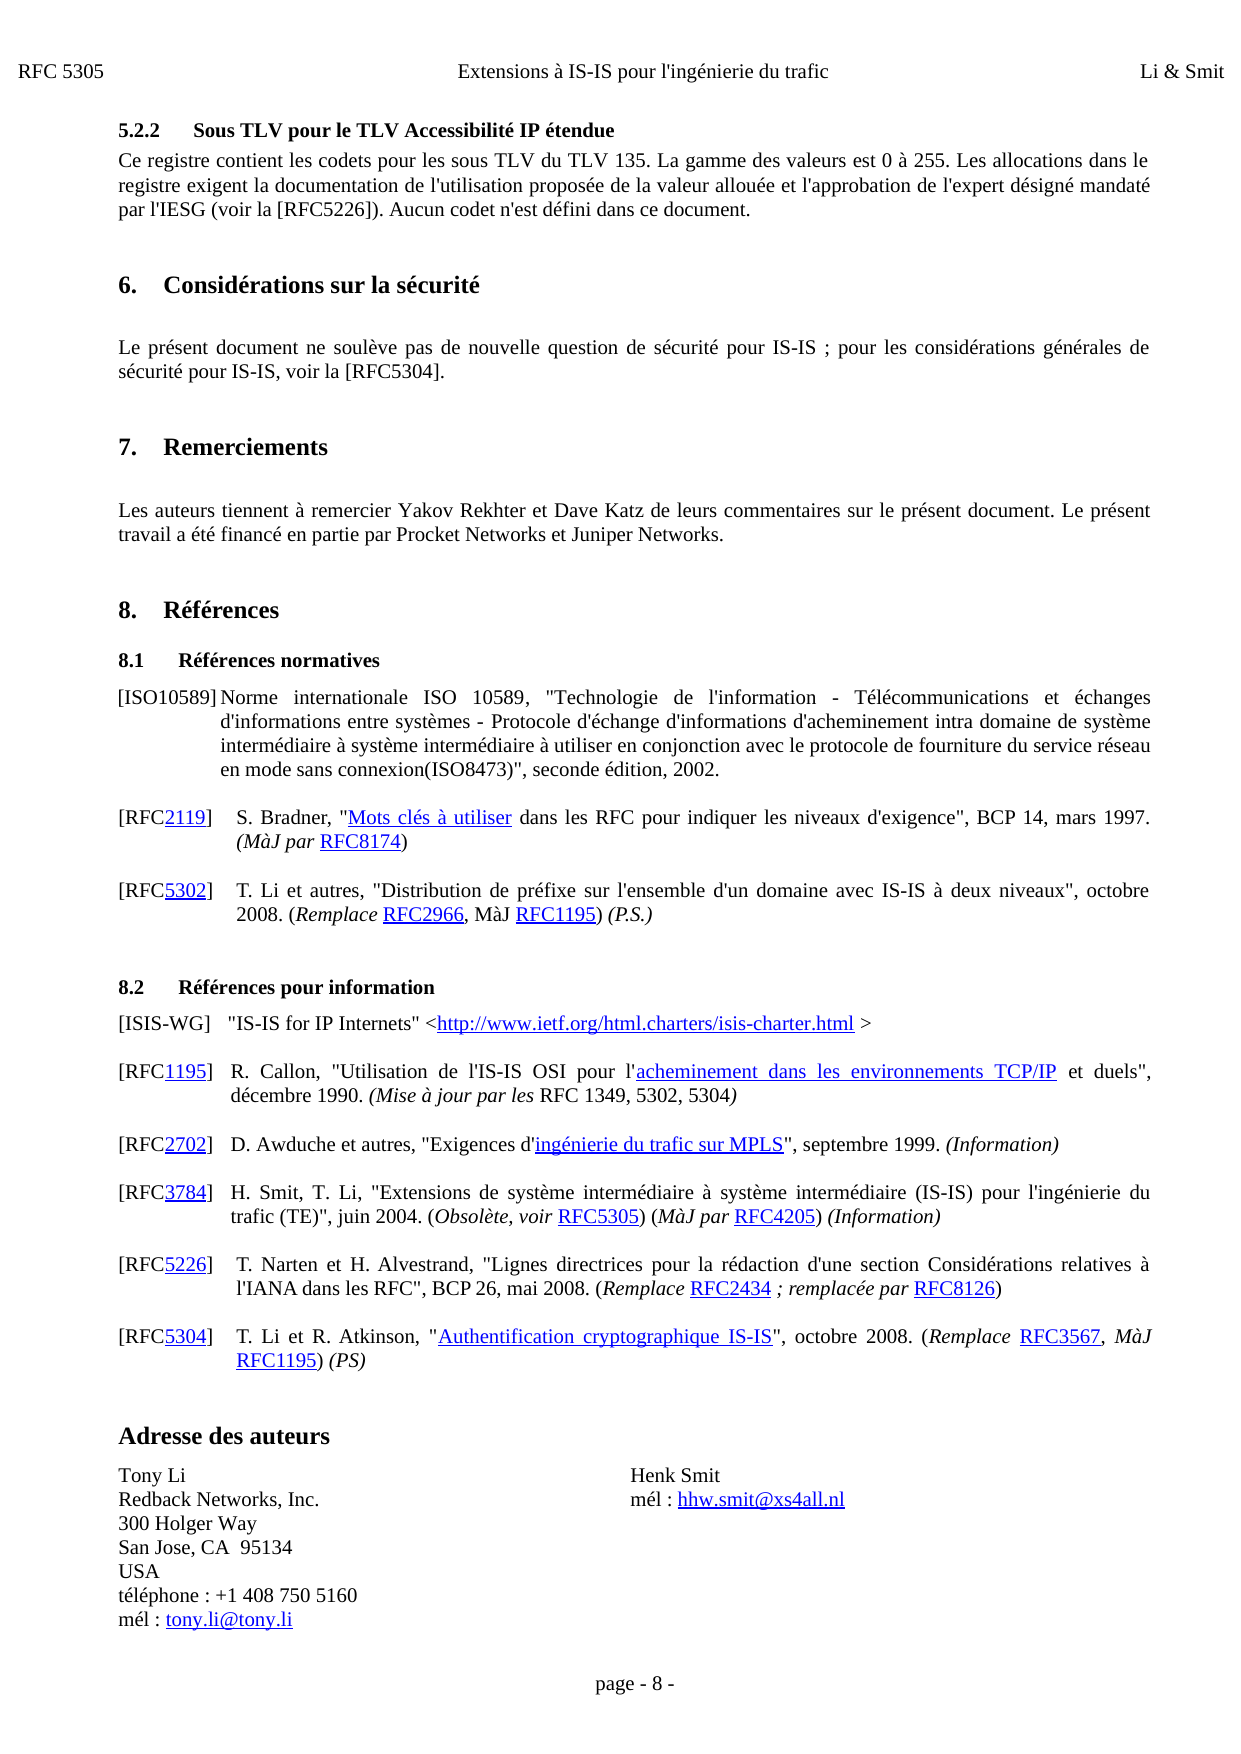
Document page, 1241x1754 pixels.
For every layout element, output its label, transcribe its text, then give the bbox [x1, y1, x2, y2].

text [RFC2702] D. Awduche et autres, "Exigences d'ingénierie du trafic sur MPLS", septembre 1999. (Information) [118, 1132, 1152, 1156]
table_cell 300 Holger Way [107, 1511, 619, 1535]
subtitle Adresse des auteurs [118, 1421, 1152, 1450]
table_header Tony Li [107, 1463, 619, 1487]
table_cell USA [107, 1559, 619, 1583]
table_cell [619, 1583, 1152, 1607]
text [RFC2119] S. Bradner, "Mots clés à utiliser dans les RFC pour indiquer les niveaux d'exigence", BCP 14, mars 1997. (MàJ par RFC8174) [118, 805, 1152, 853]
table_cell [619, 1607, 1152, 1631]
text [RFC3784] H. Smit, T. Li, "Extensions de système intermédiaire à système intermédiaire (IS-IS) pour l'ingénierie du trafic (TE)", juin 2004. (Obsolète, voir RFC5305) (MàJ par RFC4205) (Information) [118, 1180, 1152, 1228]
subtitle 7. Remerciements [118, 432, 1152, 461]
table_cell mél : tony.li@tony.li [107, 1607, 619, 1631]
text Les auteurs tiennent à remercier Yakov Rekhter et Dave Katz de leurs commentaires sur le présent document. Le présent travail a été financé en partie par Procket Networks et Juniper Networks. [118, 497, 1152, 546]
subtitle 8. Références [118, 595, 1152, 623]
text [RFC1195] R. Callon, "Utilisation de l'IS-IS OSI pour l'acheminement dans les environnements TCP/IP et duels", décembre 1990. (Mise à jour par les RFC 1349, 5302, 5304) [118, 1059, 1152, 1107]
table_cell [619, 1511, 1152, 1535]
subtitle 6. Considérations sur la sécurité [118, 270, 1152, 298]
text Ce registre contient les codets pour les sous TLV du TLV 135. La gamme des valeurs est 0 à 255. Les allocations dans le registre exigent la documentation de l'utilisation proposée de la valeur allouée et l'approbation de l'expert désigné mandaté par l'IESG (voir la [RFC5226]). Aucun codet n'est défini dans ce document. [118, 148, 1152, 221]
text [RFC5302] T. Li et autres, "Distribution de préfixe sur l'ensemble d'un domaine avec IS-IS à deux niveaux", octobre 2008. (Remplace RFC2966, MàJ RFC1195) (P.S.) [118, 877, 1152, 926]
table_cell [619, 1559, 1152, 1583]
subtitle 5.2.2 Sous TLV pour le TLV Accessibilité IP étendue [118, 118, 1152, 142]
text [RFC5226] T. Narten et H. Alvestrand, "Lignes directrices pour la rédaction d'une section Considérations relatives à l'IANA dans les RFC", BCP 26, mai 2008. (Remplace RFC2434 ; remplacée par RFC8126) [118, 1252, 1152, 1300]
text [RFC5304] T. Li et R. Atkinson, "Authentification cryptographique IS-IS", octobre 2008. (Remplace RFC3567, MàJ RFC1195) (PS) [118, 1324, 1152, 1372]
text [ISIS-WG] "IS-IS for IP Internets" <http://www.ietf.org/html.charters/isis-charter.html > [118, 1011, 1152, 1035]
table_cell mél : hhw.smit@xs4all.nl [619, 1487, 1152, 1511]
table_cell San Jose, CA 95134 [107, 1535, 619, 1559]
table_cell [619, 1535, 1152, 1559]
text Le présent document ne soulève pas de nouvelle question de sécurité pour IS-IS ; pour les considérations générales de sécurité pour IS-IS, voir la [RFC5304]. [118, 335, 1152, 383]
table_header Henk Smit [619, 1463, 1152, 1487]
table_cell téléphone : +1 408 750 5160 [107, 1583, 619, 1607]
table_cell Redback Networks, Inc. [107, 1487, 619, 1511]
subtitle 8.2 Références pour information [118, 975, 1152, 999]
text [ISO10589] Norme internationale ISO 10589, "Technologie de l'information - Télécommunications et échanges d'informations entre systèmes - Protocole d'échange d'informations d'acheminement intra domaine de système intermédiaire à système intermédiaire à utiliser en conjonction avec le protocole de fourniture du service réseau en mode sans connexion(ISO8473)", seconde édition, 2002. [117, 685, 1152, 781]
subtitle 8.1 Références normatives [118, 648, 1152, 672]
